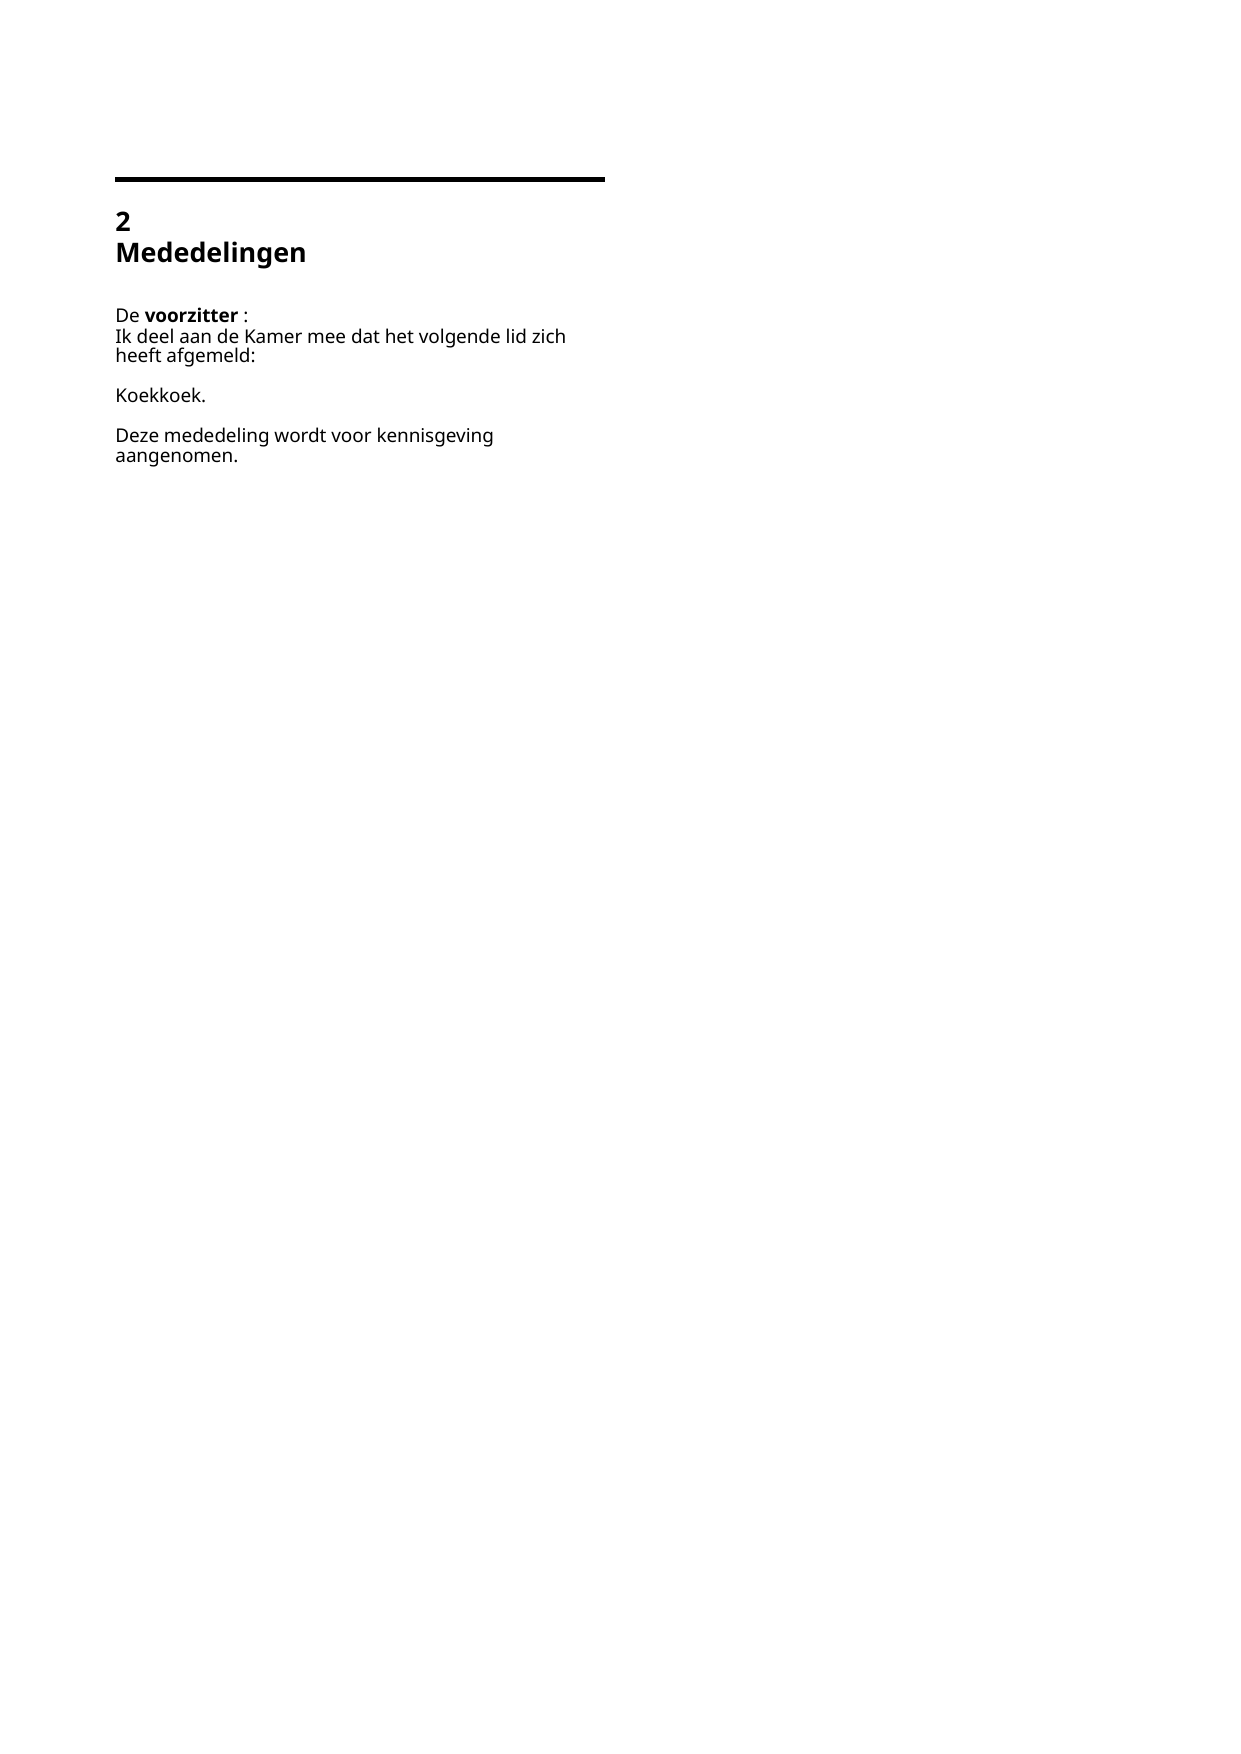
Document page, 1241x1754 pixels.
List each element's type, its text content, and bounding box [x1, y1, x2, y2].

text Deze mededeling wordt voor kennisgeving aangenomen. [115, 427, 605, 466]
text De voorzitter : [115, 302, 605, 328]
text 2 [115, 203, 605, 239]
text Koekkoek. [115, 387, 605, 407]
text Ik deel aan de Kamer mee dat het volgende lid zich heeft afgemeld: [115, 328, 605, 367]
text Mededelingen [115, 239, 605, 283]
